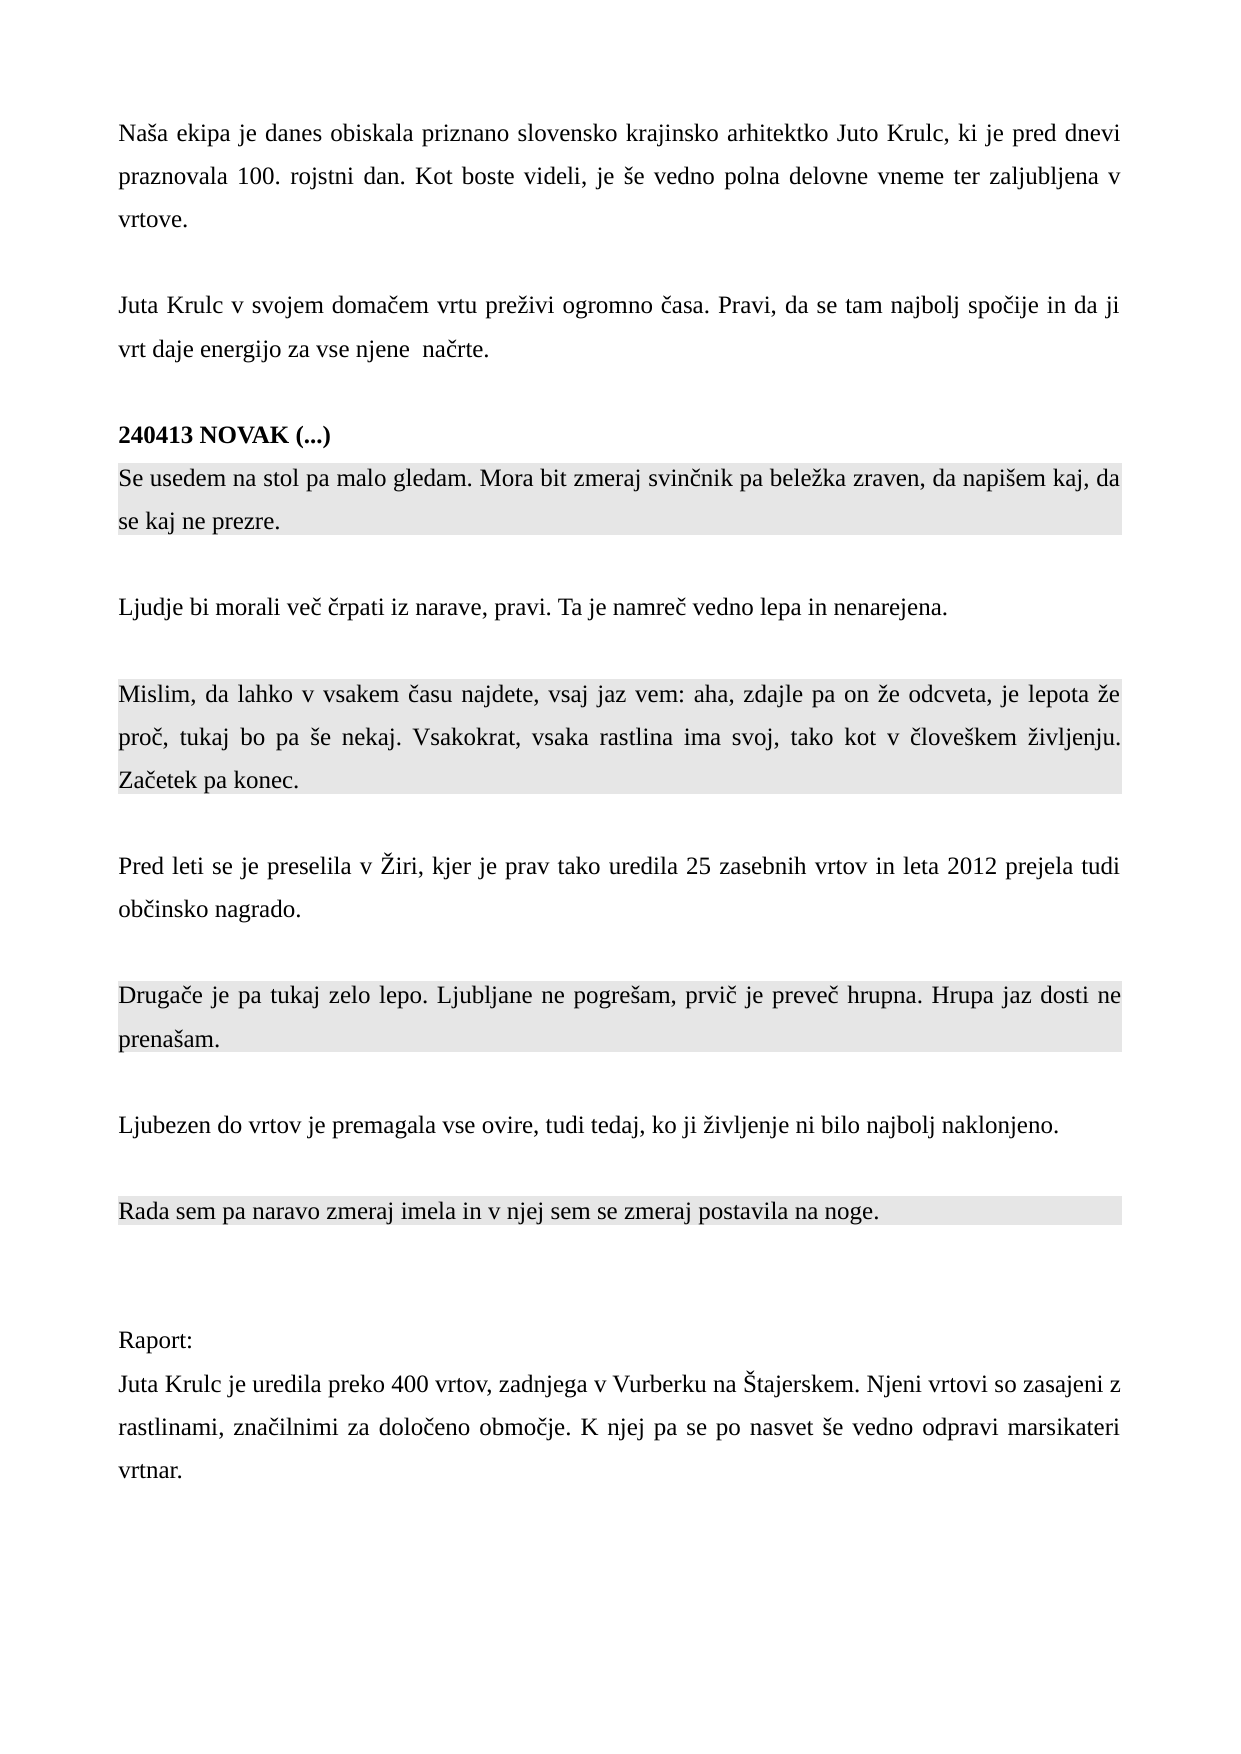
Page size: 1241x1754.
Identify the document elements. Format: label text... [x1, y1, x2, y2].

text Se usedem na stol pa malo gledam. Mora bit zmeraj svinčnik pa beležka zraven, da napišem kaj, da se kaj ne prezre. [118, 463, 1122, 535]
text Drugače je pa tukaj zelo lepo. Ljubljane ne pogrešam, prvič je preveč hrupna. Hrupa jaz dosti ne prenašam. [118, 981, 1122, 1052]
text Ljudje bi morali več črpati iz narave, pravi. Ta je namreč vedno lepa in nenarejena. [118, 592, 1122, 621]
text Mislim, da lahko v vsakem času najdete, vsaj jaz vem: aha, zdajle pa on že odcveta, je lepota že proč, tukaj bo pa še nekaj. Vsakokrat, vsaka rastlina ima svoj, tako kot v človeškem življenju. Začetek pa konec. [118, 679, 1122, 794]
text Pred leti se je preselila v Žiri, kjer je prav tako uredila 25 zasebnih vrtov in leta 2012 prejela tudi občinsko nagrado. [118, 851, 1122, 923]
text Juta Krulc je uredila preko 400 vrtov, zadnjega v Vurberku na Štajerskem. Njeni vrtovi so zasajeni z rastlinami, značilnimi za določeno območje. K njej pa se po nasvet še vedno odpravi marsikateri vrtnar. [118, 1369, 1122, 1484]
text Raport: [118, 1326, 1122, 1354]
text 240413 NOVAK (...) [118, 420, 1122, 449]
text Ljubezen do vrtov je premagala vse ovire, tudi tedaj, ko ji življenje ni bilo najbolj naklonjeno. [118, 1110, 1122, 1139]
text Juta Krulc v svojem domačem vrtu preživi ogromno časa. Pravi, da se tam najbolj spočije in da ji vrt daje energijo za vse njene načrte. [118, 291, 1122, 362]
text Rada sem pa naravo zmeraj imela in v njej sem se zmeraj postavila na noge. [118, 1196, 1122, 1225]
text Naša ekipa je danes obiskala priznano slovensko krajinsko arhitektko Juto Krulc, ki je pred dnevi praznovala 100. rojstni dan. Kot boste videli, je še vedno polna delovne vneme ter zaljubljena v vrtove. [118, 118, 1122, 233]
